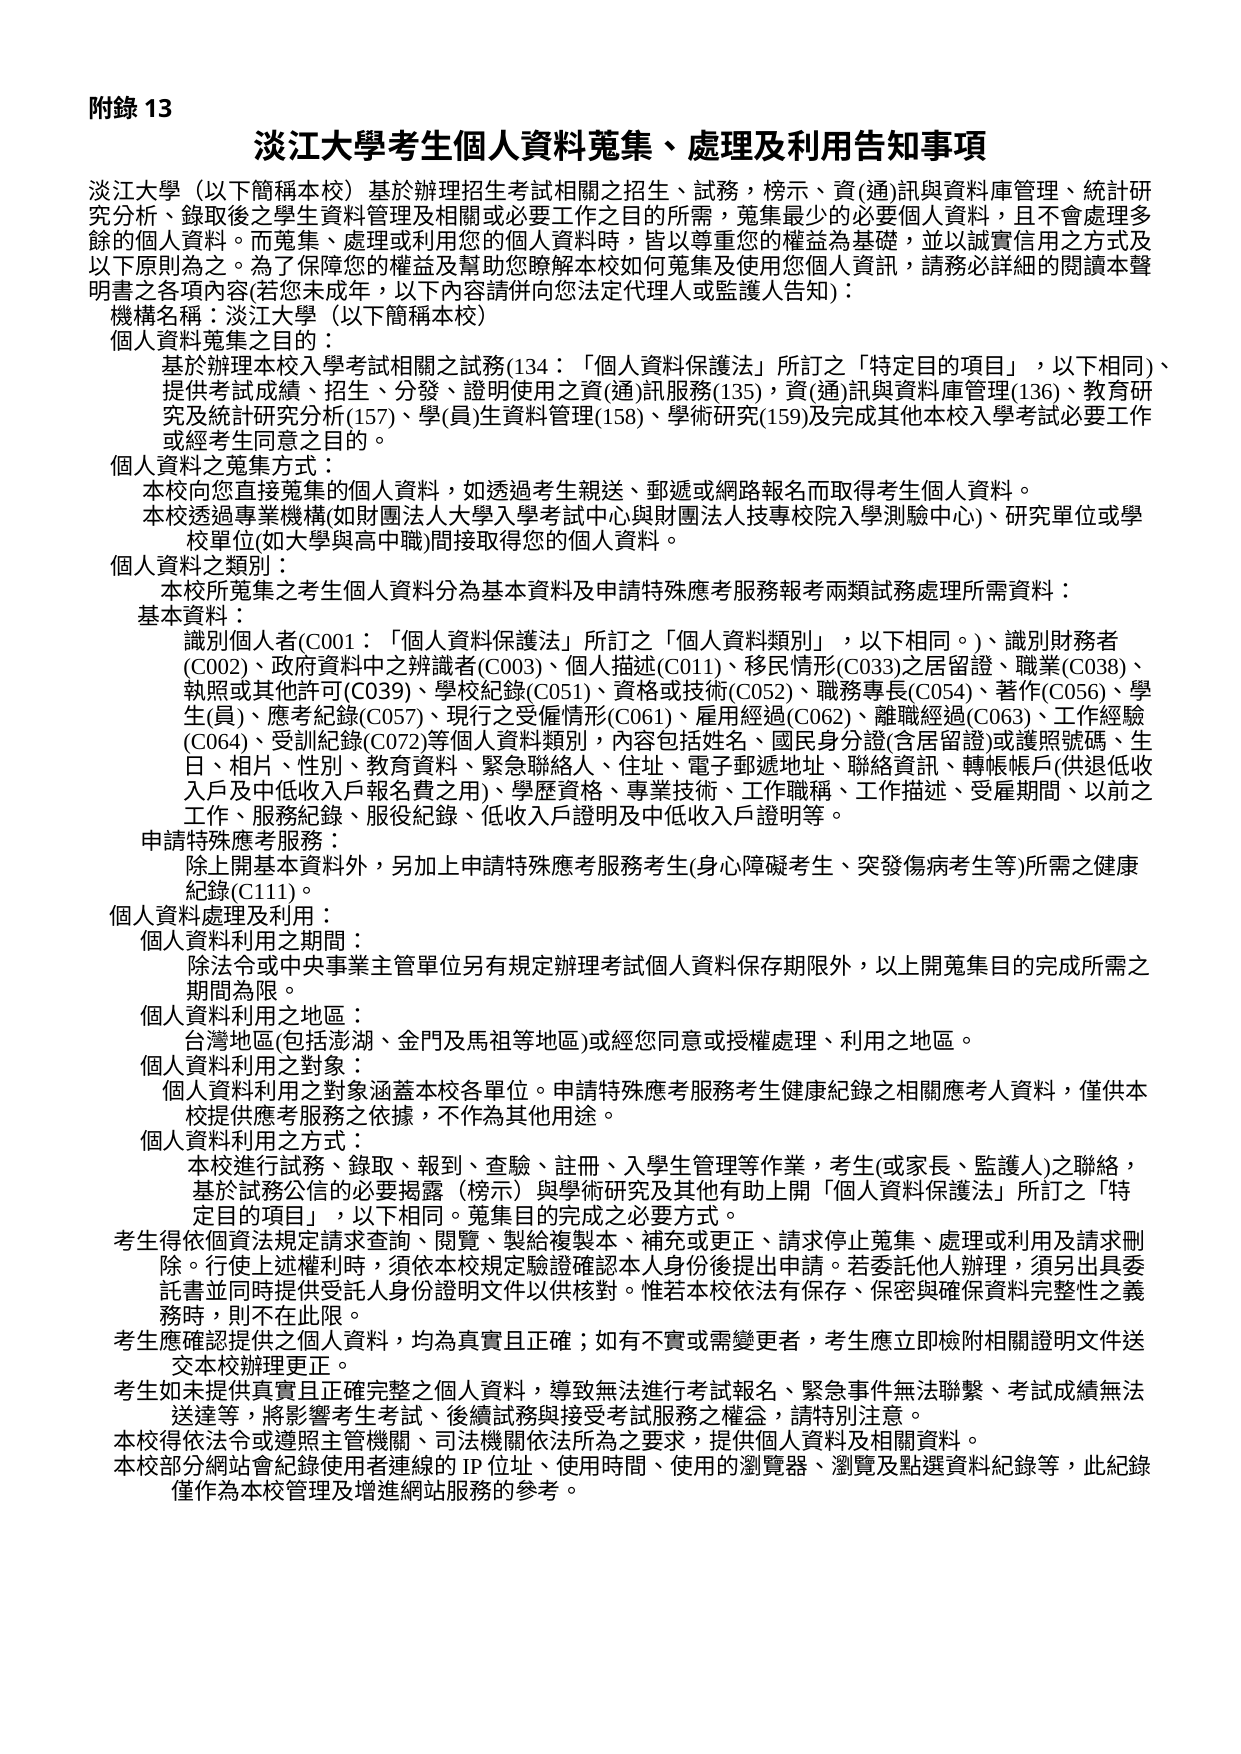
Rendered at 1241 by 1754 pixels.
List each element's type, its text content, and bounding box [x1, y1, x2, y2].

list 個人資料蒐集之目的： [111, 329, 1153, 354]
list 本校部分網站會紀錄使用者連線的IP位址、使用時間、使用的瀏覽器、瀏覽及點選資料紀錄等，此紀錄僅作為本校管理及增進網站服務的參考。 [114, 1454, 1153, 1504]
list 考生得依個資法規定請求查詢、閱覽、製給複製本、補充或更正、請求停止蒐集、處理或利用及請求刪除。行使上述權利時，須依本校規定驗證確認本人身份後提出申請。若委託他人辦理，須另出具委託書並同時提供受託人身份證明文件以供核對。惟若本校依法有保存、保密與確保資料完整性之義務時，則不在此限。 [114, 1229, 1153, 1329]
text 附錄13 [89, 89, 1152, 125]
text 淡江大學（以下簡稱本校）基於辦理招生考試相關之招生、試務，榜示、資(通)訊與資料庫管理、統計研究分析、錄取後之學生資料管理及相關或必要工作之目的所需，蒐集最少的必要個人資料，且不會處理多餘的個人資料。而蒐集、處理或利用您的個人資料時，皆以尊重您的權益為基礎，並以誠實信用之方式及以下原則為之。為了保障您的權益及幫助您瞭解本校如何蒐集及使用您個人資訊，請務必詳細的閱讀本聲明書之各項內容(若您未成年，以下內容請併向您法定代理人或監護人告知)： [89, 179, 1153, 304]
list 本校透過專業機構(如財團法人大學入學考試中心與財團法人技專校院入學測驗中心)、研究單位或學校單位(如大學與高中職)間接取得您的個人資料。 [137, 504, 1153, 554]
list 機構名稱：淡江大學（以下簡稱本校） [111, 304, 1153, 329]
list 本校所蒐集之考生個人資料分為基本資料及申請特殊應考服務報考兩類試務處理所需資料： [160, 579, 1153, 604]
list 本校向您直接蒐集的個人資料，如透過考生親送、郵遞或網路報名而取得考生個人資料。 [137, 479, 1153, 504]
list 考生如未提供真實且正確完整之個人資料，導致無法進行考試報名、緊急事件無法聯繫、考試成績無法送達等，將影響考生考試、後續試務與接受考試服務之權益，請特別注意。 [114, 1379, 1153, 1429]
text 個人資料利用之對象涵蓋本校各單位。申請特殊應考服務考生健康紀錄之相關應考人資料，僅供本校提供應考服務之依據，不作為其他用途。 [140, 1079, 1153, 1129]
list 考生應確認提供之個人資料，均為真實且正確；如有不實或需變更者，考生應立即檢附相關證明文件送交本校辦理更正。 [114, 1329, 1153, 1379]
list 基本資料： [137, 604, 1153, 629]
list 申請特殊應考服務： [140, 829, 1153, 854]
list 個人資料之蒐集方式： [111, 454, 1153, 479]
list 本校得依法令或遵照主管機關、司法機關依法所為之要求，提供個人資料及相關資料。 [114, 1429, 1153, 1454]
list 個人資料利用之對象： [140, 1054, 1153, 1079]
list 個人資料利用之方式： [140, 1129, 1153, 1154]
list 個人資料處理及利用： [109, 904, 1153, 929]
text 台灣地區(包括澎湖、金門及馬祖等地區)或經您同意或授權處理、利用之地區。 [183, 1029, 1153, 1054]
list 除上開基本資料外，另加上申請特殊應考服務考生(身心障礙考生、突發傷病考生等)所需之健康紀錄(C111)。 [185, 854, 1153, 904]
list 識別個人者(C001：「個人資料保護法」所訂之「個人資料類別」，以下相同。)、識別財務者(C002)、政府資料中之辨識者(C003)、個人描述(C011)、移民情形(C033)之居留證、職業(C038)、執照或其他許可(C039)、學校紀錄(C051)、資格或技術(C052)、職務專長(C054)、著作(C056)、學生(員)、應考紀錄(C057)、現行之受僱情形(C061)、雇用經過(C062)、離職經過(C063)、工作經驗(C064)、受訓紀錄(C072)等個人資料類別，內容包括姓名、國民身分證(含居留證)或護照號碼、生日、相片、性別、教育資料、緊急聯絡人、住址、電子郵遞地址、聯絡資訊、轉帳帳戶(供退低收入戶及中低收入戶報名費之用)、學歷資格、專業技術、工作職稱、工作描述、受雇期間、以前之工作、服務紀錄、服役紀錄、低收入戶證明及中低收入戶證明等。 [183, 629, 1153, 829]
list 個人資料之類別： [111, 554, 1153, 579]
list 個人資料利用之地區： [140, 1004, 1153, 1029]
text 本校進行試務、錄取、報到、查驗、註冊、入學生管理等作業，考生(或家長、監護人)之聯絡，基於試務公信的必要揭露（榜示）與學術研究及其他有助上開「個人資料保護法」所訂之「特定目的項目」，以下相同。蒐集目的完成之必要方式。 [188, 1154, 1153, 1229]
text 淡江大學考生個人資料蒐集、處理及利用告知事項 [89, 125, 1152, 167]
text 除法令或中央事業主管單位另有規定辦理考試個人資料保存期限外，以上開蒐集目的完成所需之期間為限。 [186, 954, 1153, 1004]
list 個人資料利用之期間： [140, 929, 1153, 954]
list 基於辦理本校入學考試相關之試務(134：「個人資料保護法」所訂之「特定目的項目」，以下相同)、提供考試成績、招生、分發、證明使用之資(通)訊服務(135)，資(通)訊與資料庫管理(136)、教育研究及統計研究分析(157)、學(員)生資料管理(158)、學術研究(159)及完成其他本校入學考試必要工作或經考生同意之目的。 [161, 354, 1153, 454]
